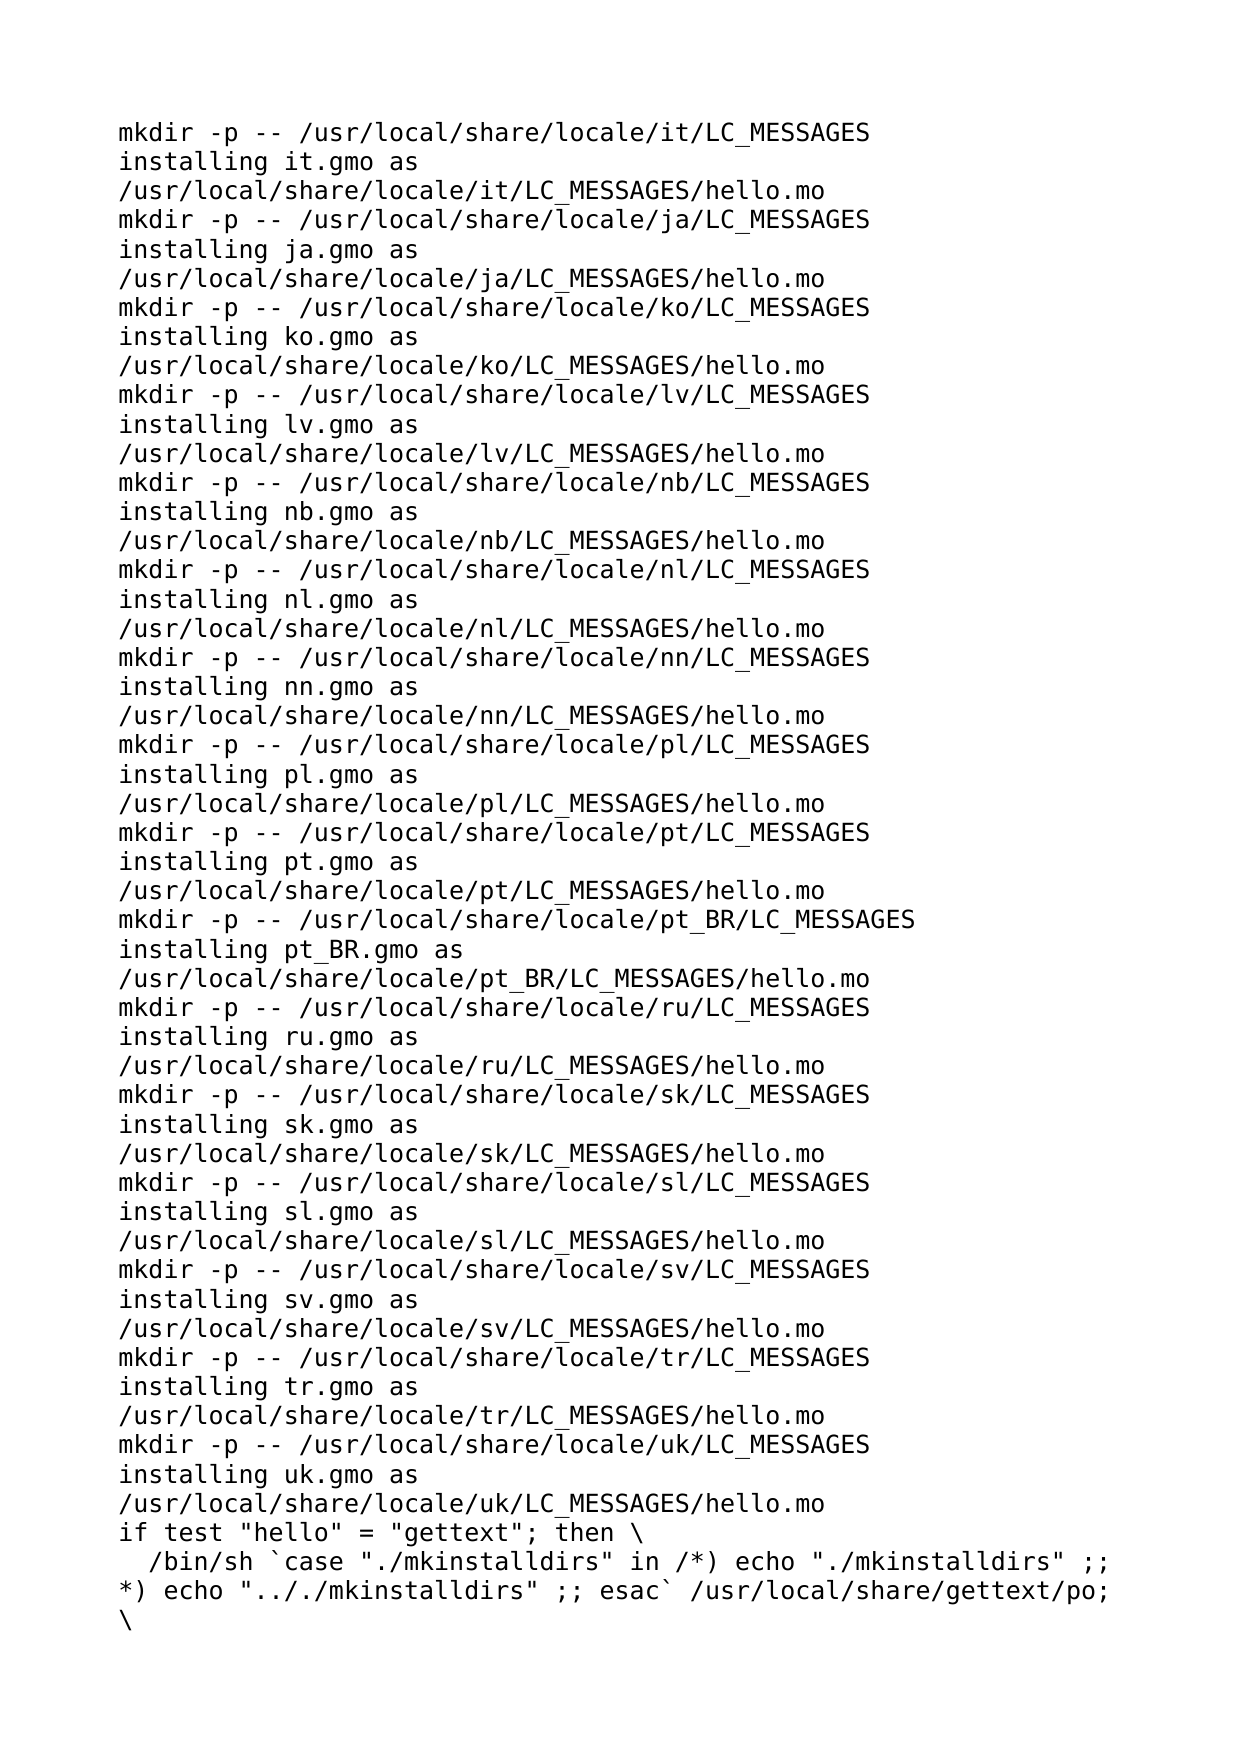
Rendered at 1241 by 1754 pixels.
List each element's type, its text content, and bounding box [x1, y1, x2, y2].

text mkdir -p -- /usr/local/share/locale/it/LC_MESSAGES installing it.gmo as /usr/local/share/locale/it/LC_MESSAGES/hello.mo mkdir -p -- /usr/local/share/locale/ja/LC_MESSAGES installing ja.gmo as /usr/local/share/locale/ja/LC_MESSAGES/hello.mo mkdir -p -- /usr/local/share/locale/ko/LC_MESSAGES installing ko.gmo as /usr/local/share/locale/ko/LC_MESSAGES/hello.mo mkdir -p -- /usr/local/share/locale/lv/LC_MESSAGES installing lv.gmo as /usr/local/share/locale/lv/LC_MESSAGES/hello.mo mkdir -p -- /usr/local/share/locale/nb/LC_MESSAGES installing nb.gmo as /usr/local/share/locale/nb/LC_MESSAGES/hello.mo mkdir -p -- /usr/local/share/locale/nl/LC_MESSAGES installing nl.gmo as /usr/local/share/locale/nl/LC_MESSAGES/hello.mo mkdir -p -- /usr/local/share/locale/nn/LC_MESSAGES installing nn.gmo as /usr/local/share/locale/nn/LC_MESSAGES/hello.mo mkdir -p -- /usr/local/share/locale/pl/LC_MESSAGES installing pl.gmo as /usr/local/share/locale/pl/LC_MESSAGES/hello.mo mkdir -p -- /usr/local/share/locale/pt/LC_MESSAGES installing pt.gmo as /usr/local/share/locale/pt/LC_MESSAGES/hello.mo mkdir -p -- /usr/local/share/locale/pt_BR/LC_MESSAGES installing pt_BR.gmo as /usr/local/share/locale/pt_BR/LC_MESSAGES/hello.mo mkdir -p -- /usr/local/share/locale/ru/LC_MESSAGES installing ru.gmo as /usr/local/share/locale/ru/LC_MESSAGES/hello.mo mkdir -p -- /usr/local/share/locale/sk/LC_MESSAGES installing sk.gmo as /usr/local/share/locale/sk/LC_MESSAGES/hello.mo mkdir -p -- /usr/local/share/locale/sl/LC_MESSAGES installing sl.gmo as /usr/local/share/locale/sl/LC_MESSAGES/hello.mo mkdir -p -- /usr/local/share/locale/sv/LC_MESSAGES installing sv.gmo as /usr/local/share/locale/sv/LC_MESSAGES/hello.mo mkdir -p -- /usr/local/share/locale/tr/LC_MESSAGES installing tr.gmo as /usr/local/share/locale/tr/LC_MESSAGES/hello.mo mkdir -p -- /usr/local/share/locale/uk/LC_MESSAGES installing uk.gmo as /usr/local/share/locale/uk/LC_MESSAGES/hello.mo if test "hello" = "gettext"; then \ /bin/sh `case "./mkinstalldirs" in /*) echo "./mkinstalldirs" ;; *) echo ".././mkinstalldirs" ;; esac` /usr/local/share/gettext/po; \ [118, 118, 1122, 1635]
